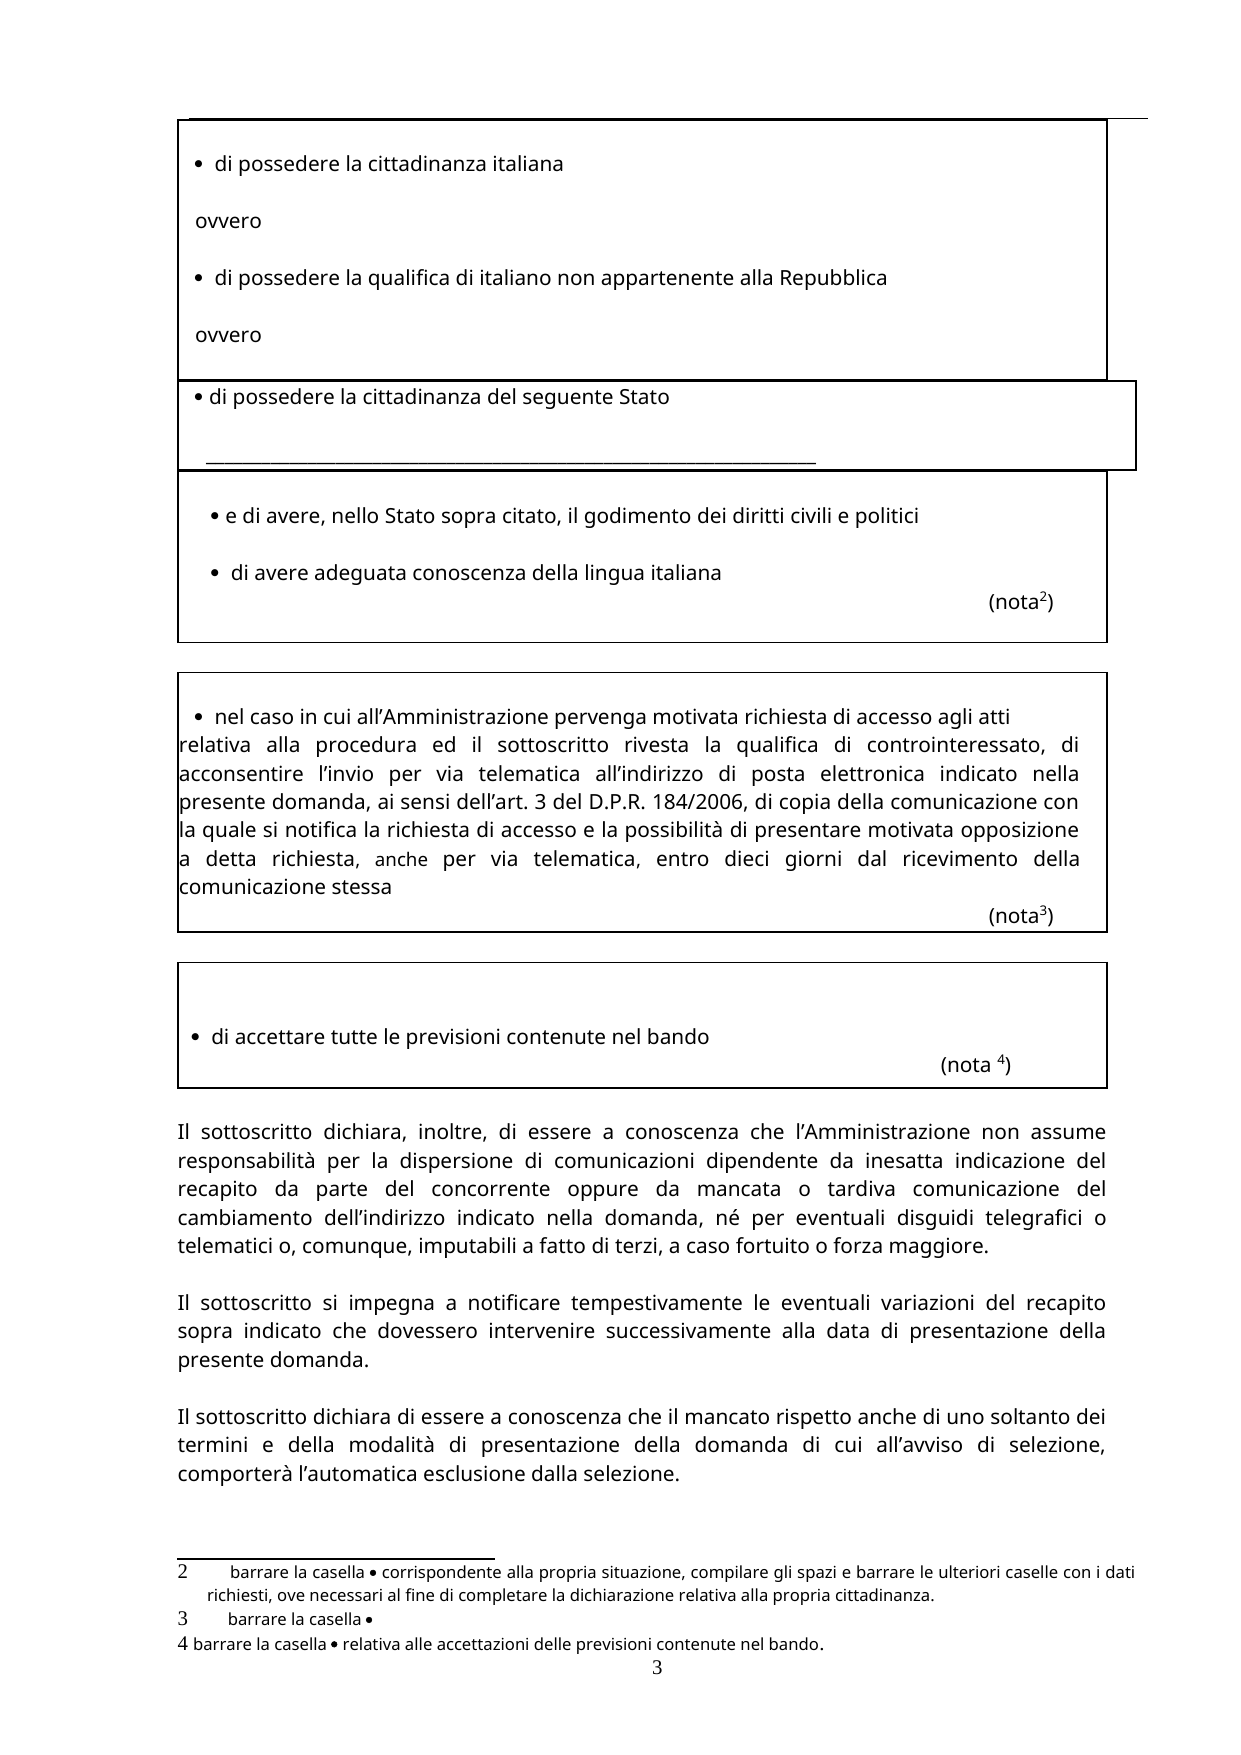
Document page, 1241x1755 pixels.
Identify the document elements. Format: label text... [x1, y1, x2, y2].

text barrare la casella  corrispondente alla propria situazione, compilare gli spazi e barrare le ulteriori caselle con i dati richiesti, ove necessari al fine di completare la dichiarazione relativa alla propria cittadinanza. [177, 1559, 1137, 1606]
text Il sottoscritto si impegna a notificare tempestivamente le eventuali variazioni del recapito sopra indicato che dovessero intervenire successivamente alla data di presentazione della presente domanda. [177, 1288, 1108, 1373]
text (nota ) [179, 1047, 1106, 1087]
subtitle relativa alla procedura ed il sottoscritto rivesta la qualifica di controinteressato, di acconsentire l’invio per via telematica all’indirizzo di posta elettronica indicato nella presente domanda, ai sensi dell’art. 3 del D.P.R. 184/2006, di copia della comunicazione con la quale si notifica la richiesta di accesso e la possibilità di presentare motivata opposizione a detta richiesta, anche per via telematica, entro dieci giorni dal ricevimento della comunicazione stessa [179, 729, 1106, 899]
subtitle ovvero [179, 318, 1106, 348]
text Il sottoscritto dichiara, inoltre, di essere a conoscenza che l’Amministrazione non assume responsabilità per la dispersione di comunicazioni dipendente da inesatta indicazione del recapito da parte del concorrente oppure da mancata o tardiva comunicazione del cambiamento dell’indirizzo indicato nella domanda, né per eventuali disguidi telegrafici o telematici o, comunque, imputabili a fatto di terzi, a caso fortuito o forza maggiore. [177, 1117, 1108, 1259]
subtitle  di possedere la cittadinanza del seguente Stato [179, 382, 1135, 410]
subtitle  di possedere la cittadinanza italiana [179, 148, 1106, 178]
text barrare la casella  [177, 1606, 1137, 1631]
subtitle (nota) [179, 584, 1106, 642]
subtitle  e di avere, nello Stato sopra citato, il godimento dei diritti civili e politici [179, 499, 1106, 529]
subtitle ovvero [179, 204, 1106, 234]
text  di accettare tutte le previsioni contenute nel bando [179, 1018, 1106, 1047]
subtitle  di possedere la qualifica di italiano non appartenente alla Repubblica [179, 261, 1106, 291]
text Il sottoscritto dichiara di essere a conoscenza che il mancato rispetto anche di uno soltanto dei termini e della modalità di presentazione della domanda di cui all’avviso di selezione, comporterà l’automatica esclusione dalla selezione. [177, 1402, 1108, 1487]
subtitle  nel caso in cui all’Amministrazione pervenga motivata richiesta di accesso agli atti [179, 700, 1106, 729]
text barrare la casella  relativa alle accettazioni delle previsioni contenute nel bando. [177, 1631, 1137, 1655]
subtitle (nota) [179, 899, 1106, 931]
subtitle __________________________________________________________________ [179, 437, 1135, 469]
subtitle  di avere adeguata conoscenza della lingua italiana [179, 556, 1106, 584]
